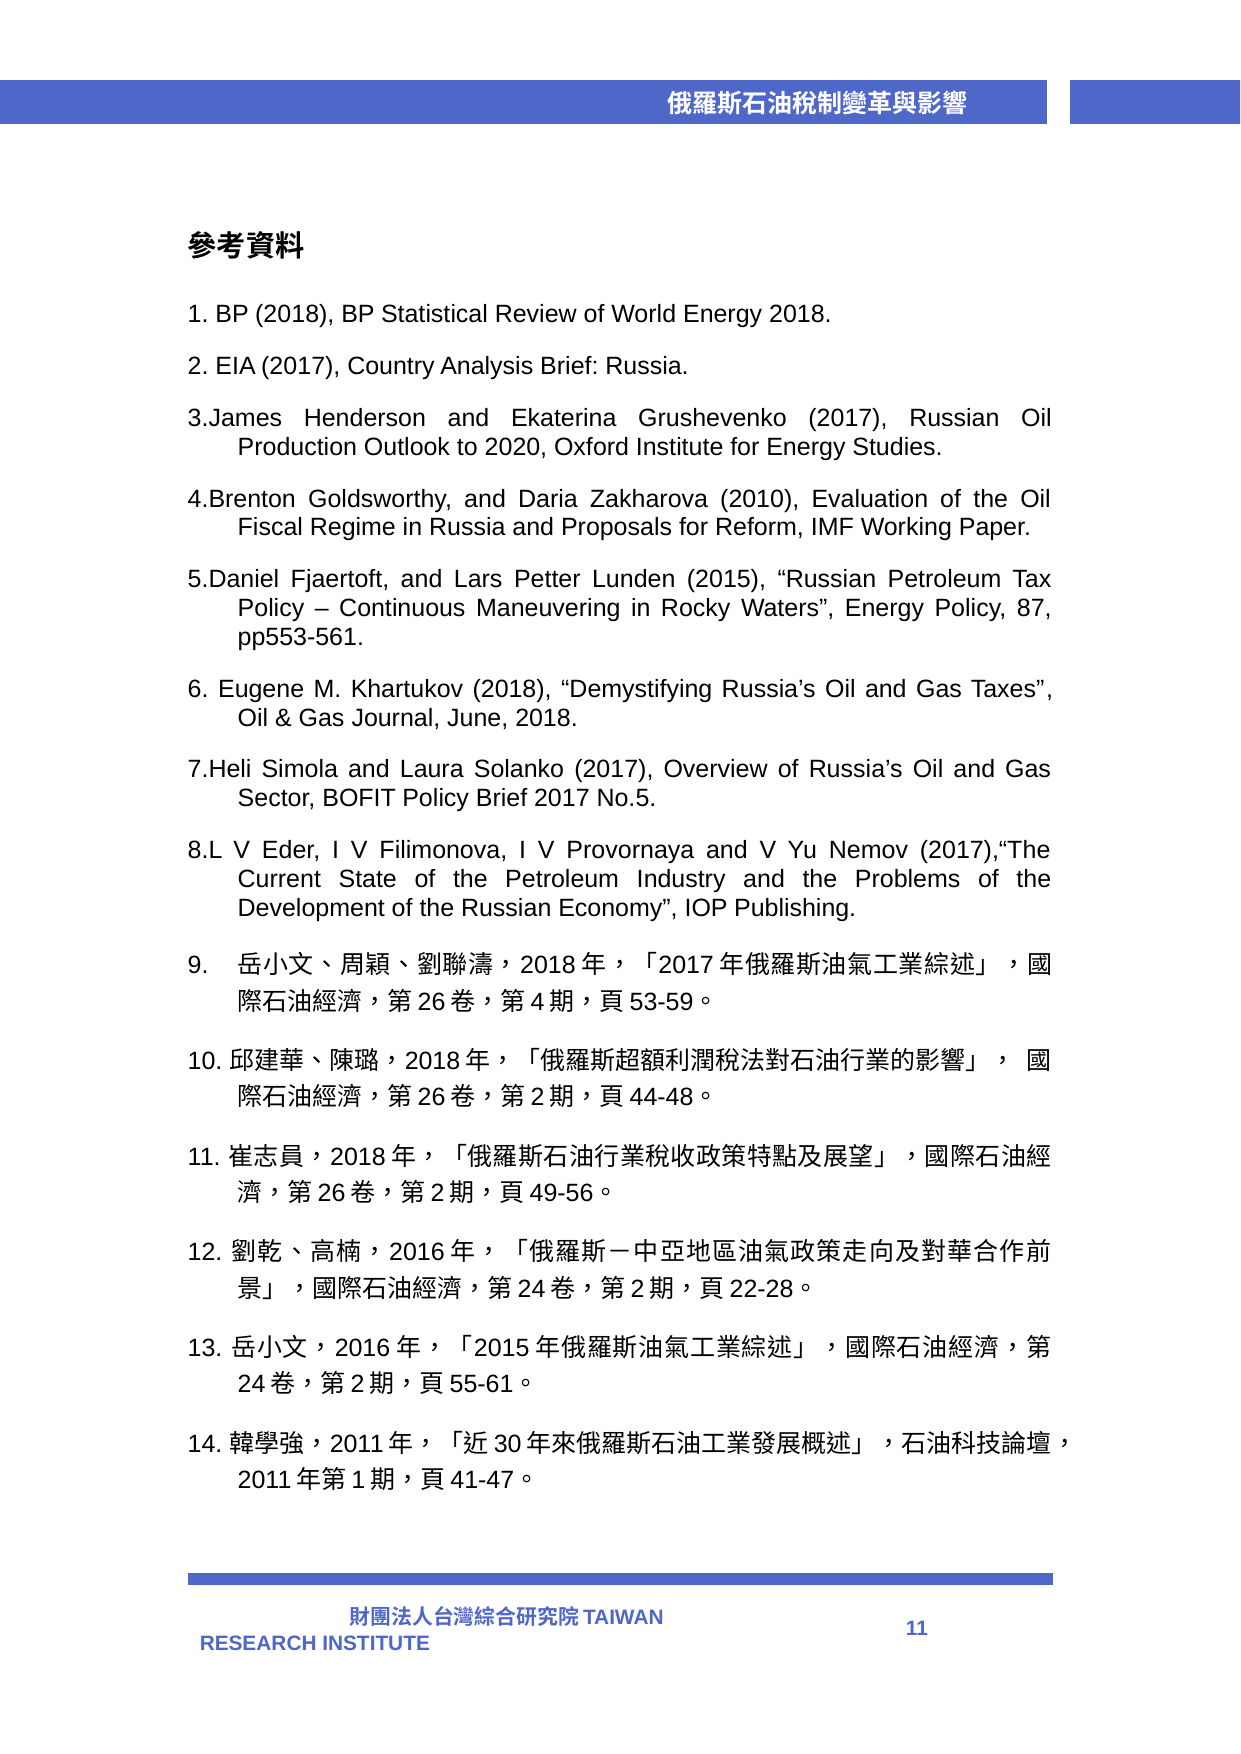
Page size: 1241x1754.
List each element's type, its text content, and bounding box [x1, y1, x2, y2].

text 7.Heli Simola and Laura Solanko (2017), Overview of Russia’s Oil and Gas Sector, BOFIT Policy Brief 2017 No.5. [187, 754, 1053, 812]
subtitle 參考資料 [187, 223, 1053, 265]
text 13. 岳小文，2016年，「2015年俄羅斯油氣工業綜述」，國際石油經濟，第24卷，第2期，頁55-61。 [187, 1328, 1053, 1400]
text 2. EIA (2017), Country Analysis Brief: Russia. [187, 351, 1053, 379]
text 10. 邱建華、陳璐，2018年，「俄羅斯超額利潤稅法對石油行業的影響」， 國際石油經濟，第26卷，第2期，頁44-48。 [187, 1040, 1053, 1113]
text 12. 劉乾、高楠，2016年，「俄羅斯－中亞地區油氣政策走向及對華合作前景」，國際石油經濟，第24卷，第2期，頁22-28。 [187, 1232, 1053, 1304]
text 1. BP (2018), BP Statistical Review of World Energy 2018. [187, 299, 1053, 328]
text 3.James Henderson and Ekaterina Grushevenko (2017), Russian Oil Production Outlook to 2020, Oxford Institute for Energy Studies. [187, 403, 1053, 460]
text 14. 韓學強，2011年，「近30年來俄羅斯石油工業發展概述」，石油科技論壇，2011年第1期，頁41-47。 [187, 1423, 1053, 1496]
text 6. Eugene M. Khartukov (2018), “Demystifying Russia’s Oil and Gas Taxes”, Oil & Gas Journal, June, 2018. [187, 674, 1053, 731]
text 8.L V Eder, I V Filimonova, I V Provornaya and V Yu Nemov (2017),“The Current State of the Petroleum Industry and the Problems of the Development of the Russian Economy”, IOP Publishing. [187, 835, 1053, 921]
text 4.Brenton Goldsworthy, and Daria Zakharova (2010), Evaluation of the Oil Fiscal Regime in Russia and Proposals for Reform, IMF Working Paper. [187, 483, 1053, 541]
text 11. 崔志員，2018年，「俄羅斯石油行業稅收政策特點及展望」，國際石油經濟，第26卷，第2期，頁49-56。 [187, 1136, 1053, 1209]
text 9. 岳小文、周穎、劉聯濤，2018年，「2017年俄羅斯油氣工業綜述」，國際石油經濟，第26卷，第4期，頁53-59。 [187, 945, 1053, 1017]
text 5.Daniel Fjaertoft, and Lars Petter Lunden (2015), “Russian Petroleum Tax Policy – Continuous Maneuvering in Rocky Waters”, Energy Policy, 87, pp553-561. [187, 564, 1053, 651]
